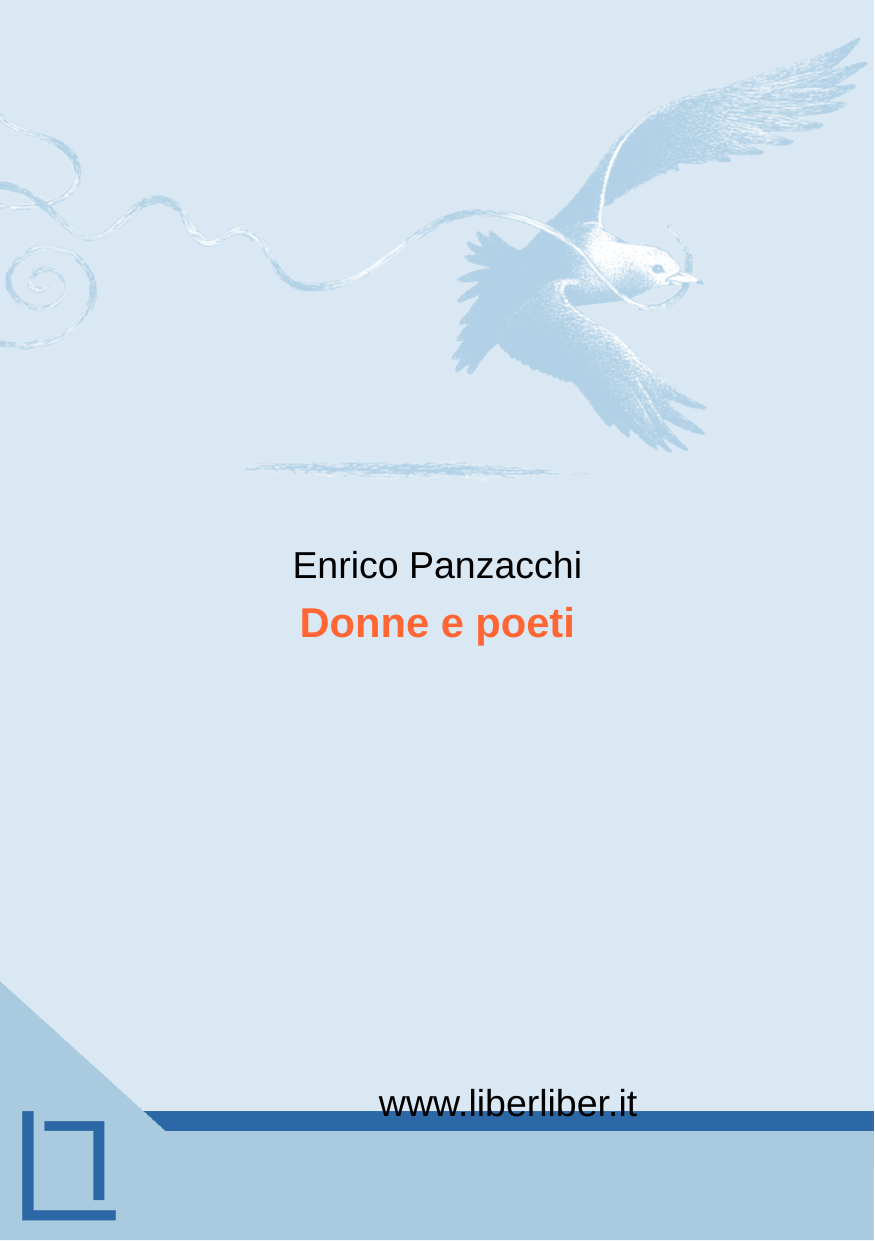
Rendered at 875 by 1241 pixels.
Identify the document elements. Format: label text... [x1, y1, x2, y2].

text Donne e poeti [94, 598, 779, 646]
text www.liberliber.it [331, 1081, 685, 1124]
text Enrico Panzacchi [94, 543, 779, 586]
picture [0, 0, 874, 1241]
